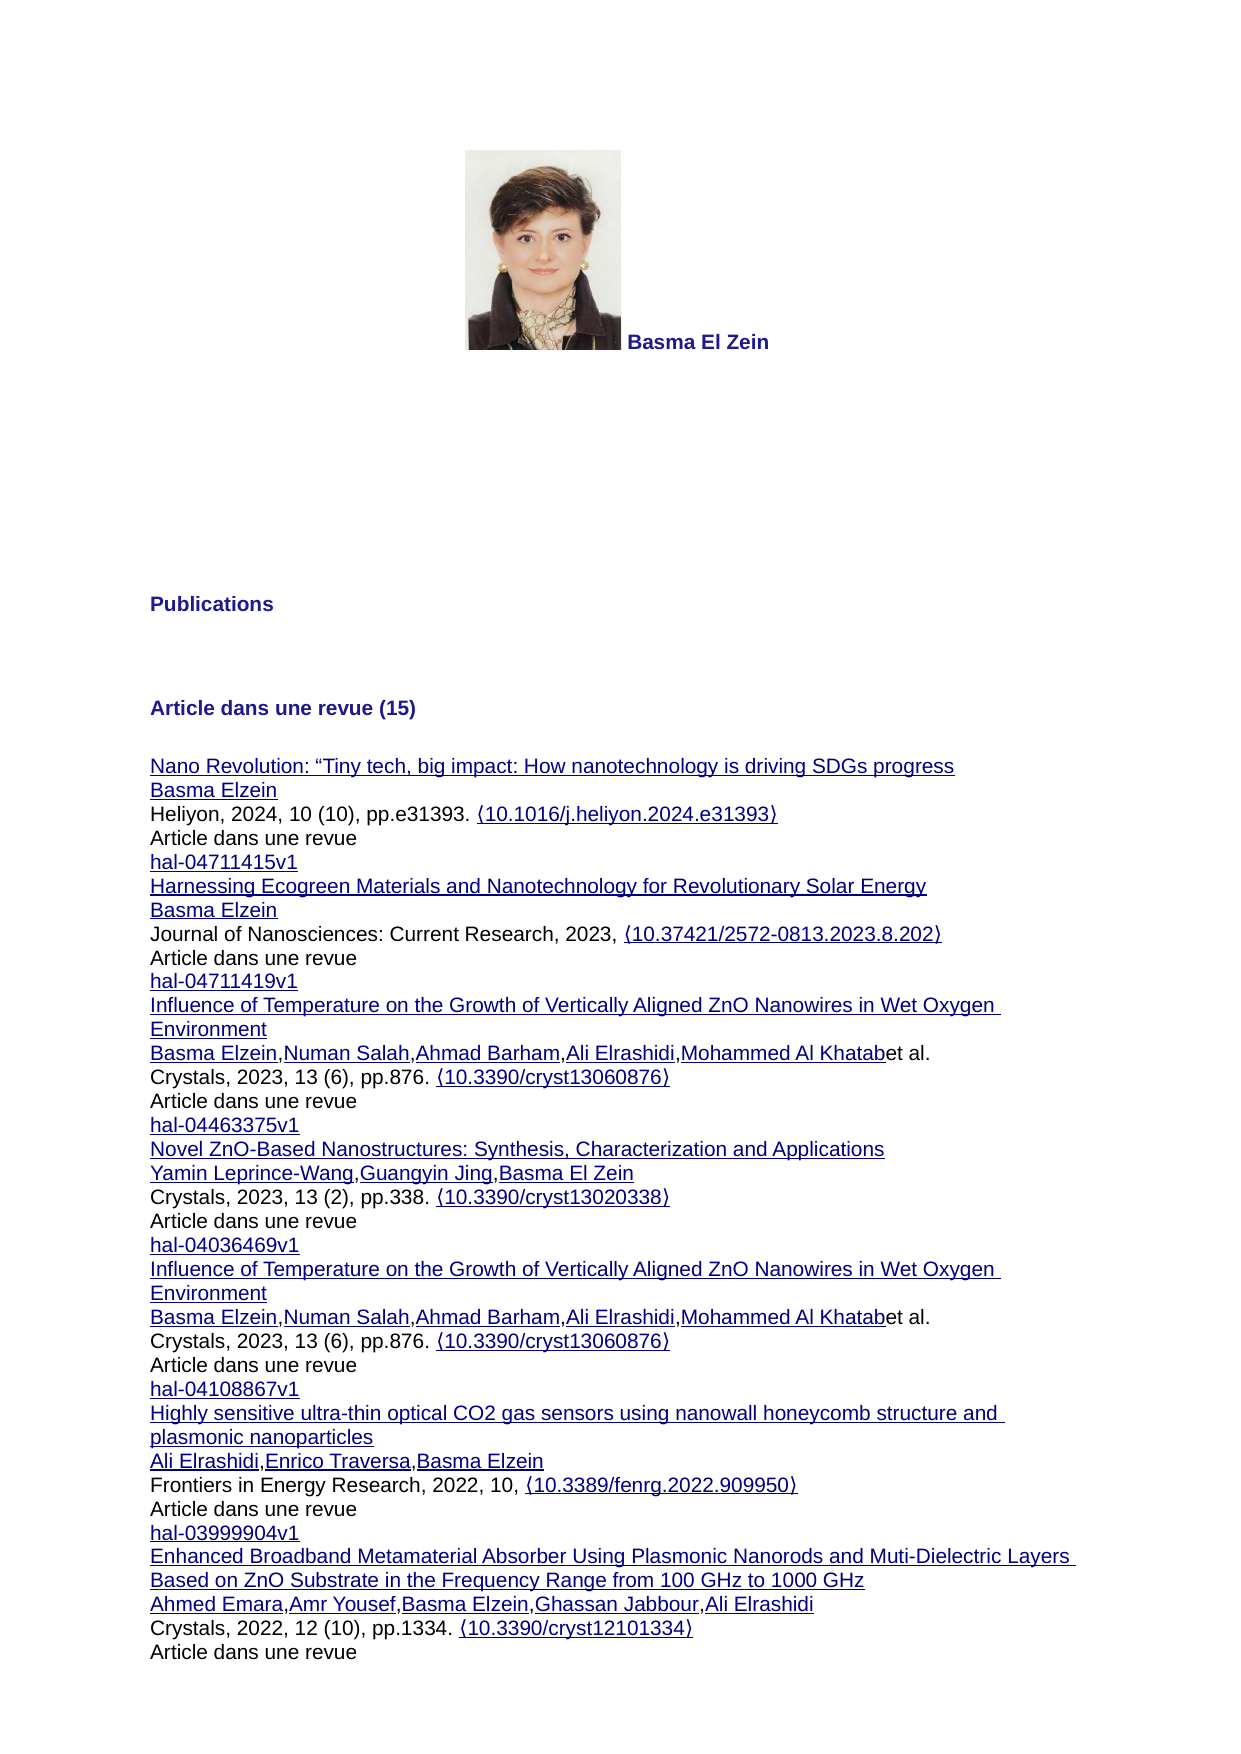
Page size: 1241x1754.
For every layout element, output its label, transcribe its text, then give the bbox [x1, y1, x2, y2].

table_cell Influence of Temperature on the Growth of Vertically Aligned ZnO Nanowires in Wet Oxygen Environment Basma Elzein,Numan Salah,Ahmad Barham,Ali Elrashidi,Mohammed Al Khatabet al. Crystals, 2023, 13 (6), pp.876. ⟨10.3390/cryst13060876⟩ Article dans une revue hal-04108867v1 [150, 1257, 1090, 1401]
table_cell Harnessing Ecogreen Materials and Nanotechnology for Revolutionary Solar Energy Basma Elzein Journal of Nanosciences: Current Research, 2023, ⟨10.37421/2572-0813.2023.8.202⟩ Article dans une revue hal-04711419v1 [150, 874, 1090, 993]
picture [465, 150, 622, 350]
subtitle Article dans une revue (15) [150, 695, 1090, 719]
table_header Nano Revolution: “Tiny tech, big impact: How nanotechnology is driving SDGs progress Basma Elzein Heliyon, 2024, 10 (10), pp.e31393. ⟨10.1016/j.heliyon.2024.e31393⟩ Article dans une revue hal-04711415v1 [150, 754, 1090, 873]
table_cell Influence of Temperature on the Growth of Vertically Aligned ZnO Nanowires in Wet Oxygen Environment Basma Elzein,Numan Salah,Ahmad Barham,Ali Elrashidi,Mohammed Al Khatabet al. Crystals, 2023, 13 (6), pp.876. ⟨10.3390/cryst13060876⟩ Article dans une revue hal-04463375v1 [150, 993, 1090, 1137]
table_cell Enhanced Broadband Metamaterial Absorber Using Plasmonic Nanorods and Muti-Dielectric Layers Based on ZnO Substrate in the Frequency Range from 100 GHz to 1000 GHz Ahmed Emara,Amr Yousef,Basma Elzein,Ghassan Jabbour,Ali Elrashidi Crystals, 2022, 12 (10), pp.1334. ⟨10.3390/cryst12101334⟩ Article dans une revue [150, 1544, 1090, 1664]
subtitle Publications [150, 592, 1090, 616]
table_cell Novel ZnO-Based Nanostructures: Synthesis, Characterization and Applications Yamin Leprince-Wang,Guangyin Jing,Basma El Zein Crystals, 2023, 13 (2), pp.338. ⟨10.3390/cryst13020338⟩ Article dans une revue hal-04036469v1 [150, 1137, 1090, 1257]
table_cell Highly sensitive ultra-thin optical CO2 gas sensors using nanowall honeycomb structure and plasmonic nanoparticles Ali Elrashidi,Enrico Traversa,Basma Elzein Frontiers in Energy Research, 2022, 10, ⟨10.3389/fenrg.2022.909950⟩ Article dans une revue hal-03999904v1 [150, 1401, 1090, 1544]
subtitle Basma El Zein [150, 150, 1090, 354]
